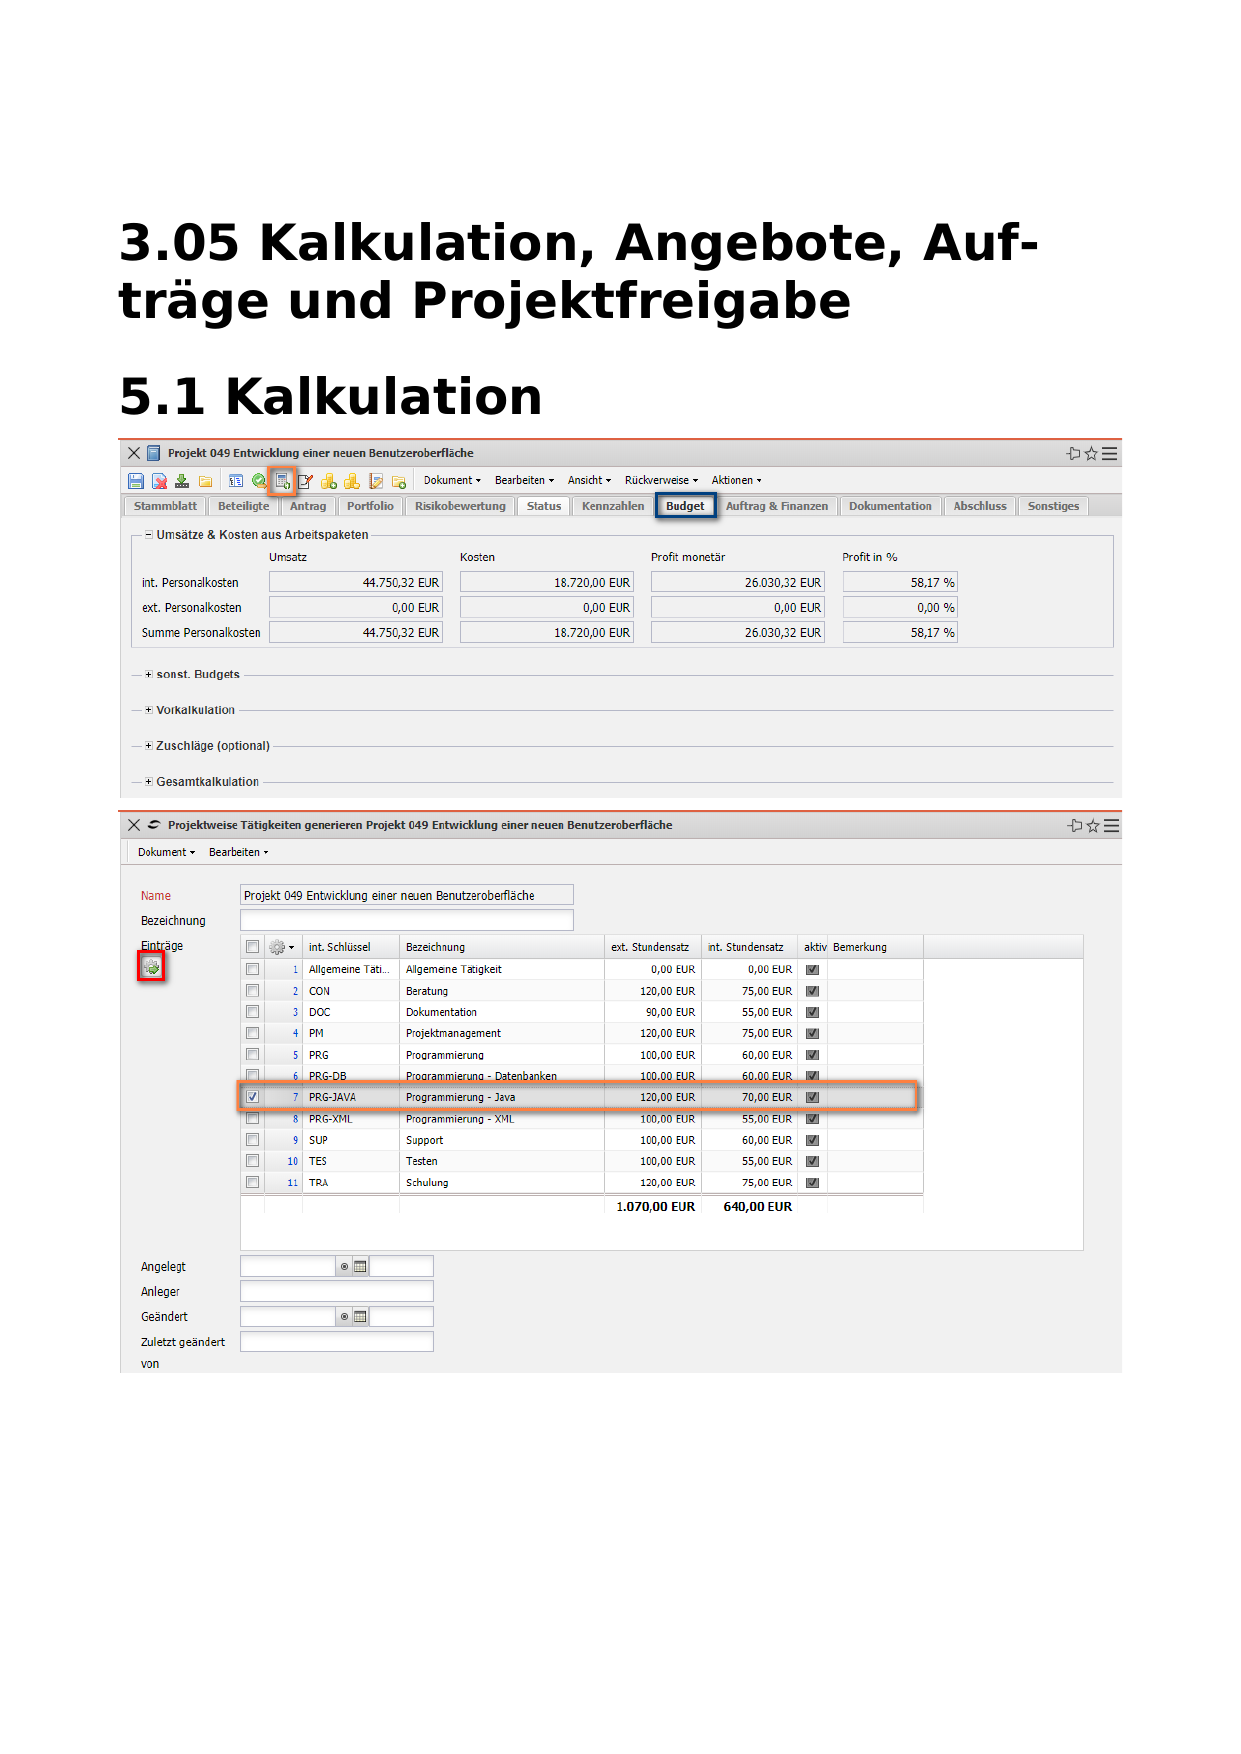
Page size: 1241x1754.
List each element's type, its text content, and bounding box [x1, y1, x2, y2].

subtitle 3.05 Kalkulation, Angebote, Auf-träge und Projektfreigabe [118, 214, 1122, 330]
picture [118, 438, 1123, 798]
picture [118, 810, 1123, 1373]
subtitle 5.1 Kalkulation [118, 368, 1122, 426]
